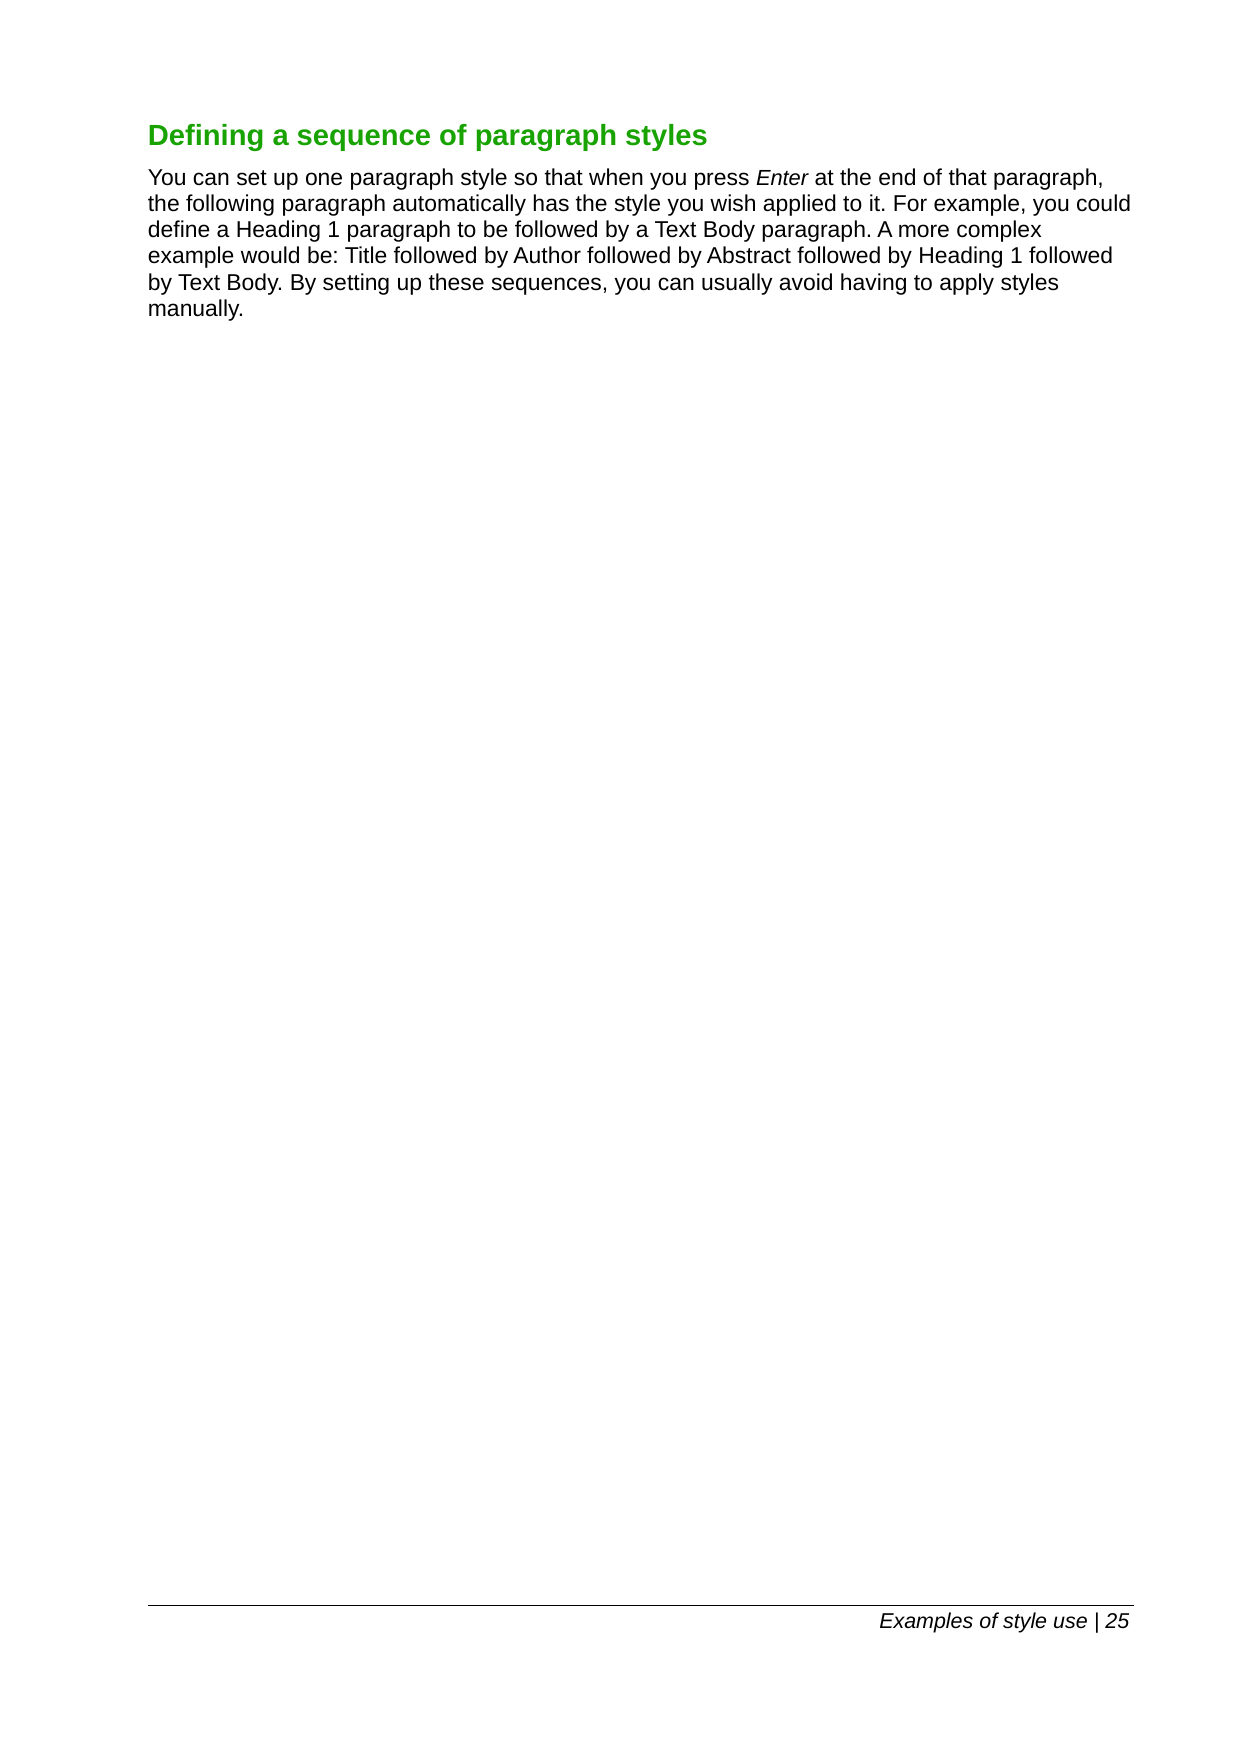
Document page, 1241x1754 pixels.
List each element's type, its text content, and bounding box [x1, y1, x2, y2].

text You can set up one paragraph style so that when you press Enter at the end of that paragraph, the following paragraph automatically has the style you wish applied to it. For example, you could define a Heading 1 paragraph to be followed by a Text Body paragraph. A more complex example would be: Title followed by Author followed by Abstract followed by Heading 1 followed by Text Body. By setting up these sequences, you can usually avoid having to apply styles manually. [148, 163, 1134, 322]
subtitle Defining a sequence of paragraph styles [148, 118, 1134, 152]
